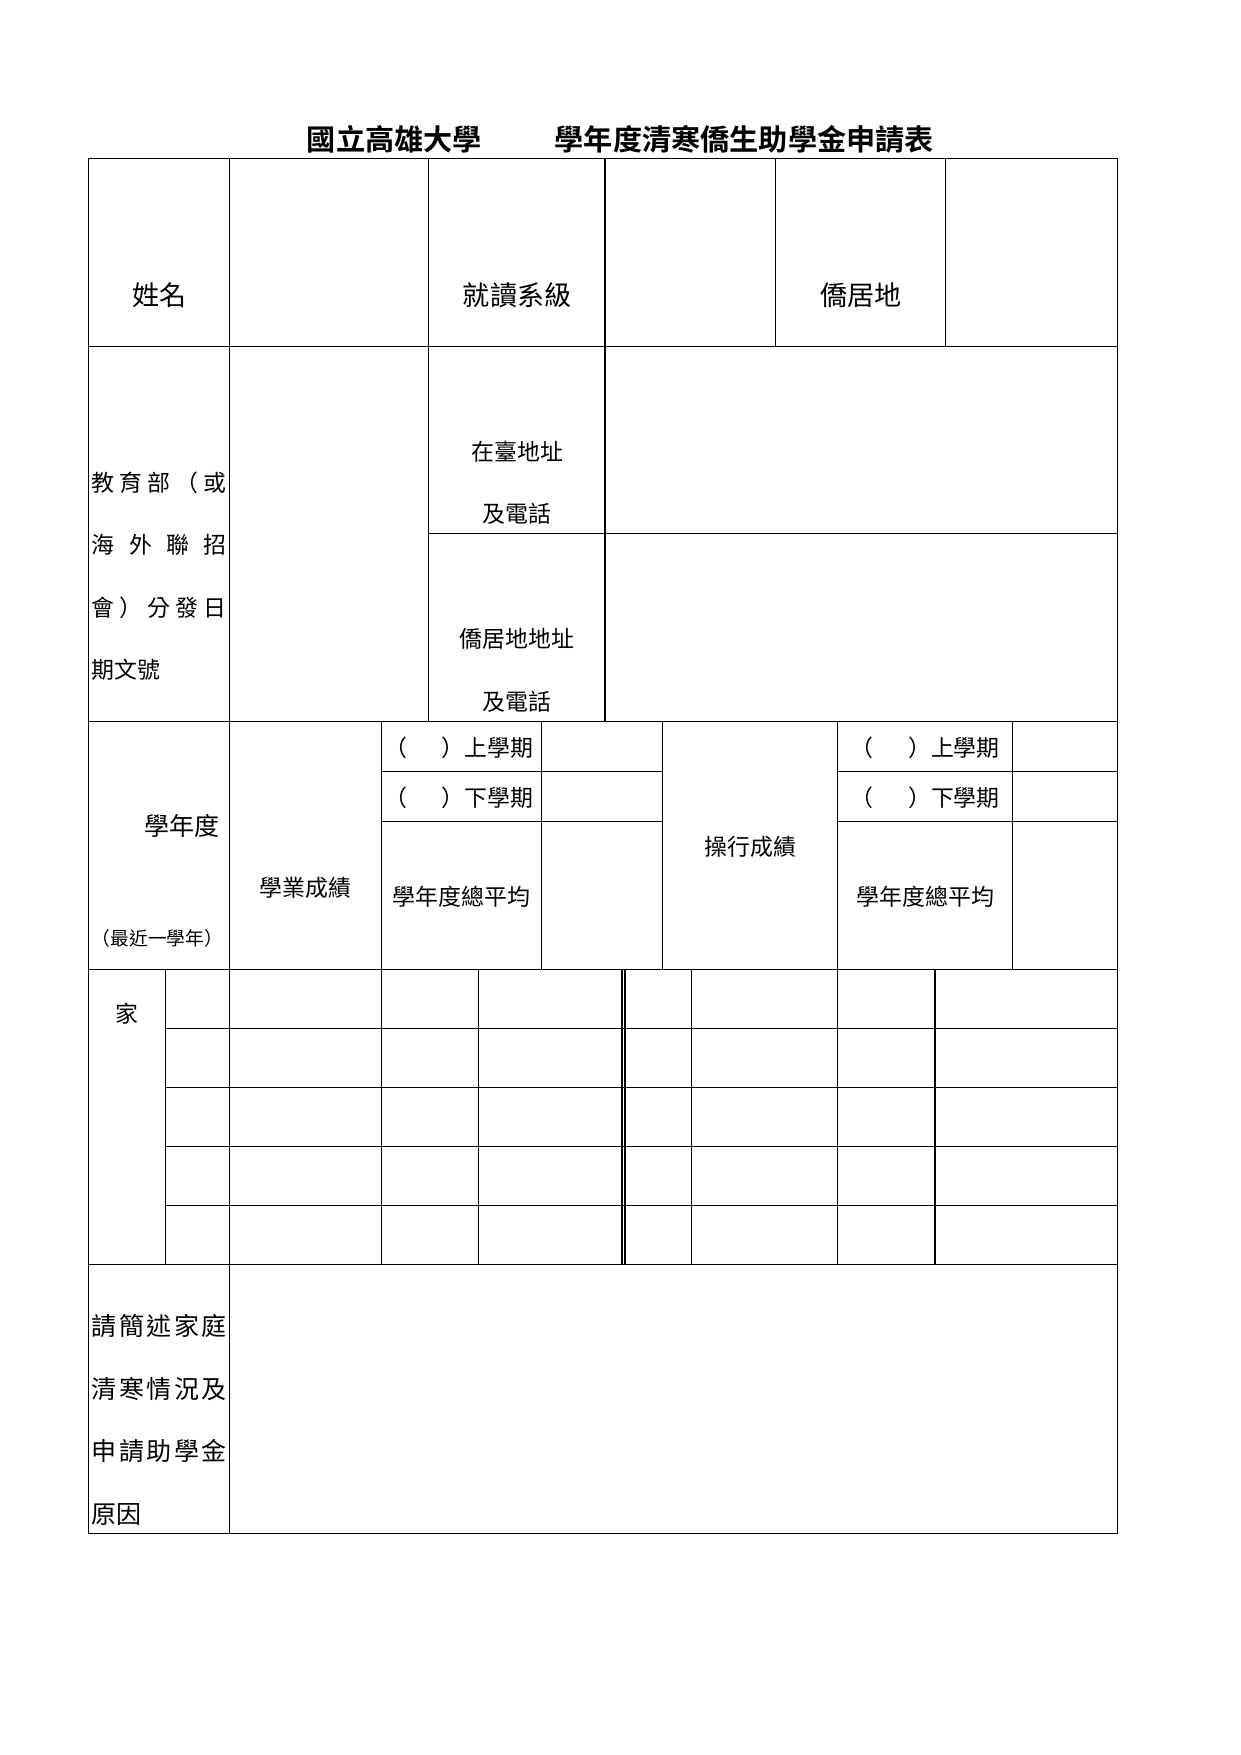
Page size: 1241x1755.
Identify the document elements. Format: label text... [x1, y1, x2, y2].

table_cell [626, 1088, 691, 1146]
table_cell [1013, 822, 1117, 969]
table_cell [1013, 772, 1117, 821]
table_cell [936, 1206, 1117, 1264]
table_cell [166, 1147, 229, 1205]
table_cell [230, 1206, 381, 1264]
table_header [606, 159, 775, 346]
table_cell [936, 1029, 1117, 1087]
table_cell 學業成績 [230, 722, 381, 969]
table_cell [606, 347, 1117, 533]
table_cell [542, 822, 662, 969]
table_cell [936, 1147, 1117, 1205]
table_cell [542, 772, 662, 821]
table_cell [692, 1147, 837, 1205]
table_cell [626, 1147, 691, 1205]
table_cell [382, 1206, 478, 1264]
table_cell [382, 1029, 478, 1087]
table_cell 姓名 [230, 970, 381, 1028]
table_header 僑居地 [776, 159, 945, 346]
table_cell 學年度總平均 [382, 822, 541, 969]
table_cell [936, 1088, 1117, 1146]
table_cell 僑居地地址 及電話 [429, 534, 604, 721]
table_cell [166, 1206, 229, 1264]
table_cell [230, 1147, 381, 1205]
table_cell 在臺地址 及電話 [429, 347, 604, 533]
table_cell （ ）上學期 [382, 722, 541, 771]
table_cell [230, 1029, 381, 1087]
table_cell 教育部（或海外聯招會）分發日期文號 [89, 347, 229, 721]
table_cell 學年度總平均 [838, 822, 1012, 969]
table_cell [1013, 722, 1117, 771]
table_cell [382, 1088, 478, 1146]
table_cell [692, 1088, 837, 1146]
text 國立高雄大學 學年度清寒僑生助學金申請表 [89, 96, 1152, 158]
table_cell 職業及職稱 [479, 970, 621, 1028]
table_cell [606, 534, 1117, 721]
table_cell [479, 1029, 621, 1087]
table_cell [838, 1029, 934, 1087]
table_cell 稱謂 [626, 970, 691, 1028]
table_cell [382, 1147, 478, 1205]
table_cell 學年度 （最近一學年） [89, 722, 229, 969]
table_cell （ ）下學期 [382, 772, 541, 821]
table_cell [838, 1147, 934, 1205]
table_cell [230, 1088, 381, 1146]
table_cell [230, 347, 428, 721]
table_cell 父 [166, 1029, 229, 1087]
table_cell [479, 1206, 621, 1264]
table_cell 稱謂 [166, 970, 229, 1028]
table_cell [692, 1029, 837, 1087]
table_cell [479, 1147, 621, 1205]
table_cell [692, 1206, 837, 1264]
table_cell 母 [166, 1088, 229, 1146]
table_cell 家 屬 [89, 970, 165, 1264]
table_cell 操行成績 [663, 722, 837, 969]
table_header 就讀系級 [429, 159, 604, 346]
table_cell 年齡 [838, 970, 934, 1028]
table_cell （ ）下學期 [838, 772, 1012, 821]
table_cell [626, 1029, 691, 1087]
table_cell 年齡 [382, 970, 478, 1028]
table_header [230, 159, 428, 346]
table_cell [838, 1206, 934, 1264]
table_cell [230, 1265, 1117, 1533]
table_cell 請簡述家庭清寒情況及申請助學金原因 [89, 1265, 229, 1533]
table_cell [542, 722, 662, 771]
table_header 姓名 [89, 159, 229, 346]
table_cell [479, 1088, 621, 1146]
table_cell [838, 1088, 934, 1146]
table_header [946, 159, 1117, 346]
table_cell [626, 1206, 691, 1264]
table_cell 姓名 [692, 970, 837, 1028]
table_cell （ ）上學期 [838, 722, 1012, 771]
table_cell 職業及職稱 [936, 970, 1117, 1028]
